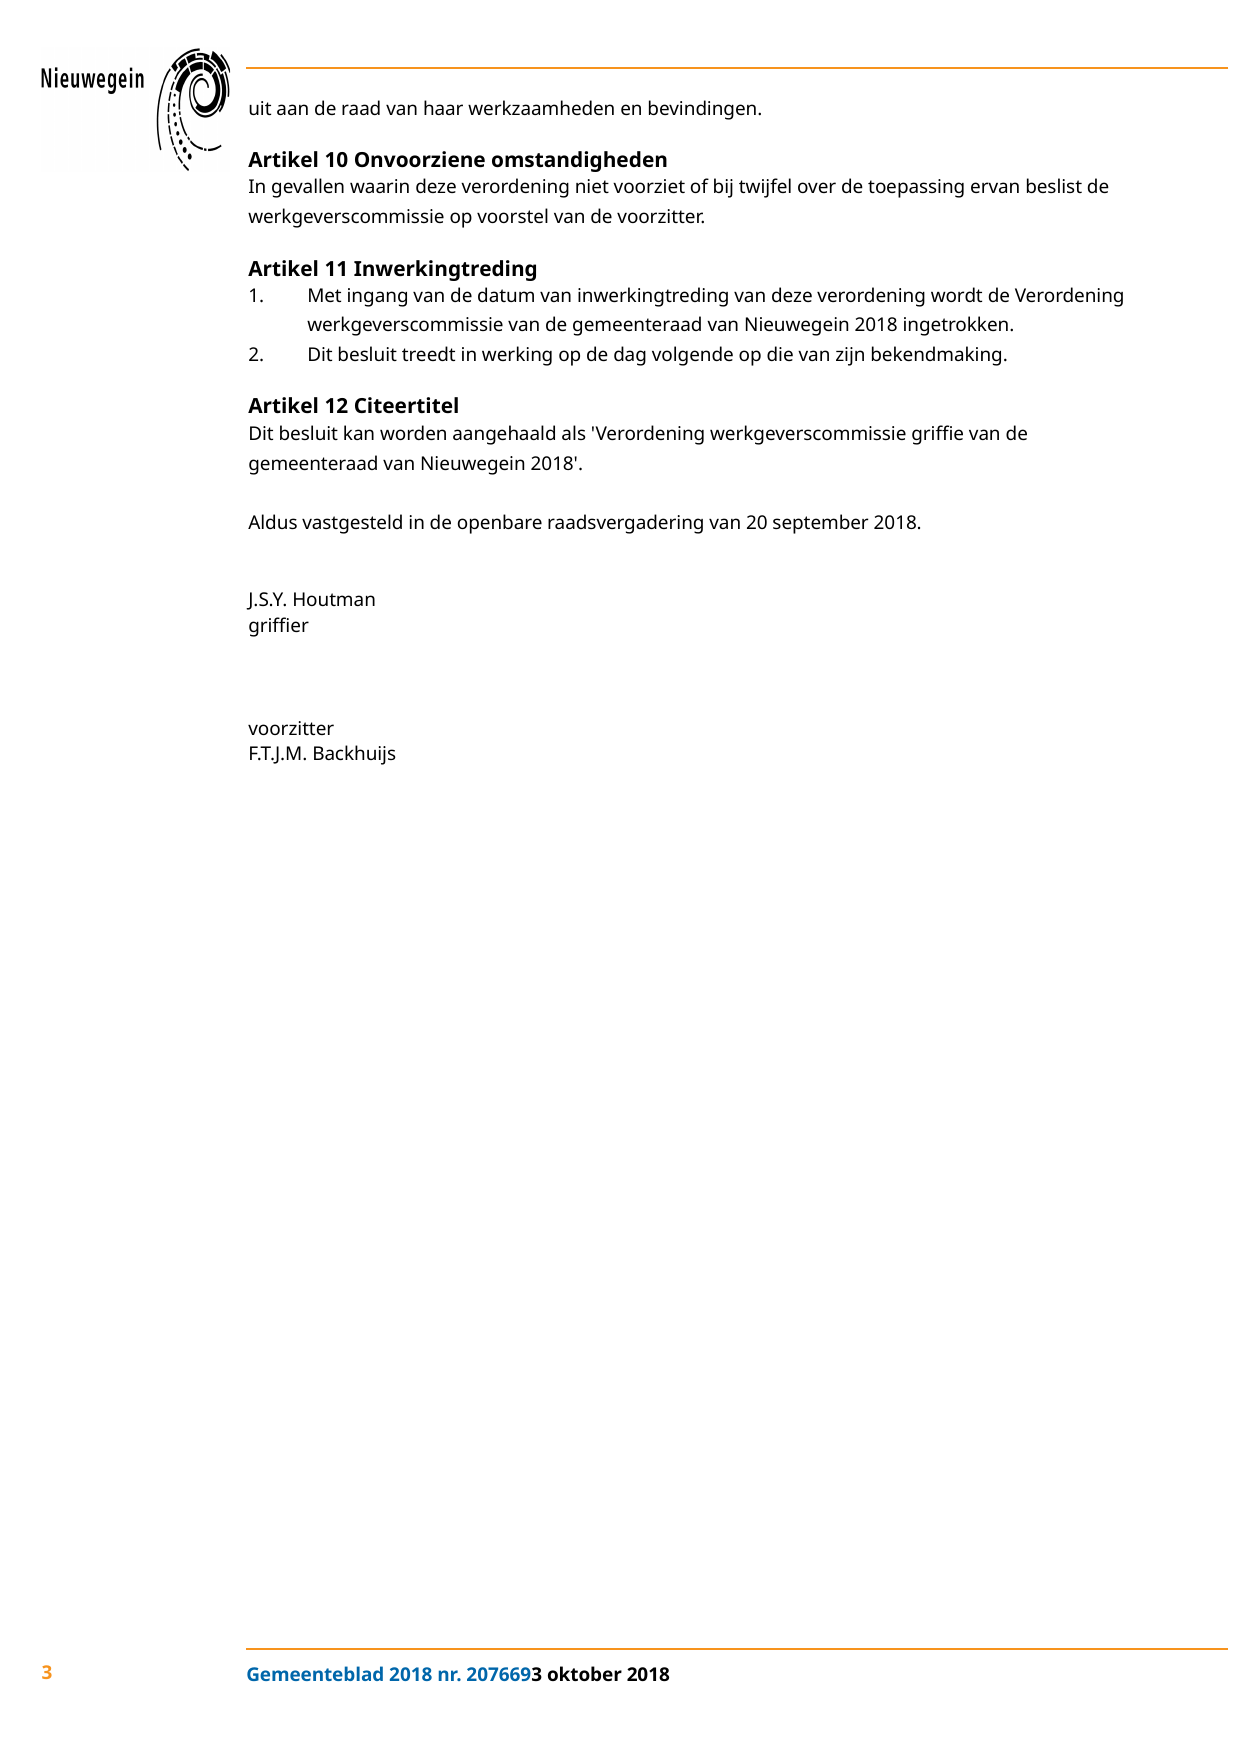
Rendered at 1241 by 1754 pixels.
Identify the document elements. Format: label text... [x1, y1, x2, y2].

text J.S.Y. Houtman [248, 586, 1152, 612]
text In gevallen waarin deze verordening niet voorziet of bij twijfel over de toepassing ervan beslist de werkgeverscommissie op voorstel van de voorzitter. [248, 174, 1152, 229]
list Met ingang van de datum van inwerkingtreding van deze verordening wordt de Verordening werkgeverscommissie van de gemeenteraad van Nieuwegein 2018 ingetrokken. [248, 282, 1152, 337]
text F.T.J.M. Backhuijs [248, 740, 1152, 766]
text uit aan de raad van haar werkzaamheden en bevindingen. [248, 95, 1152, 121]
text Artikel 11 Inwerkingtreding [248, 254, 1152, 282]
text griffier [248, 612, 1152, 637]
text Artikel 10 Onvoorziene omstandigheden [248, 145, 1152, 174]
text Dit besluit kan worden aangehaald als 'Verordening werkgeverscommissie griffie van de gemeenteraad van Nieuwegein 2018'. [248, 420, 1152, 475]
list Dit besluit treedt in werking op de dag volgende op die van zijn bekendmaking. [248, 341, 1152, 367]
text Artikel 12 Citeertitel [248, 392, 1152, 420]
text voorzitter [248, 715, 1152, 740]
picture [41, 47, 231, 172]
text Aldus vastgesteld in de openbare raadsvergadering van 20 september 2018. [248, 509, 1152, 534]
